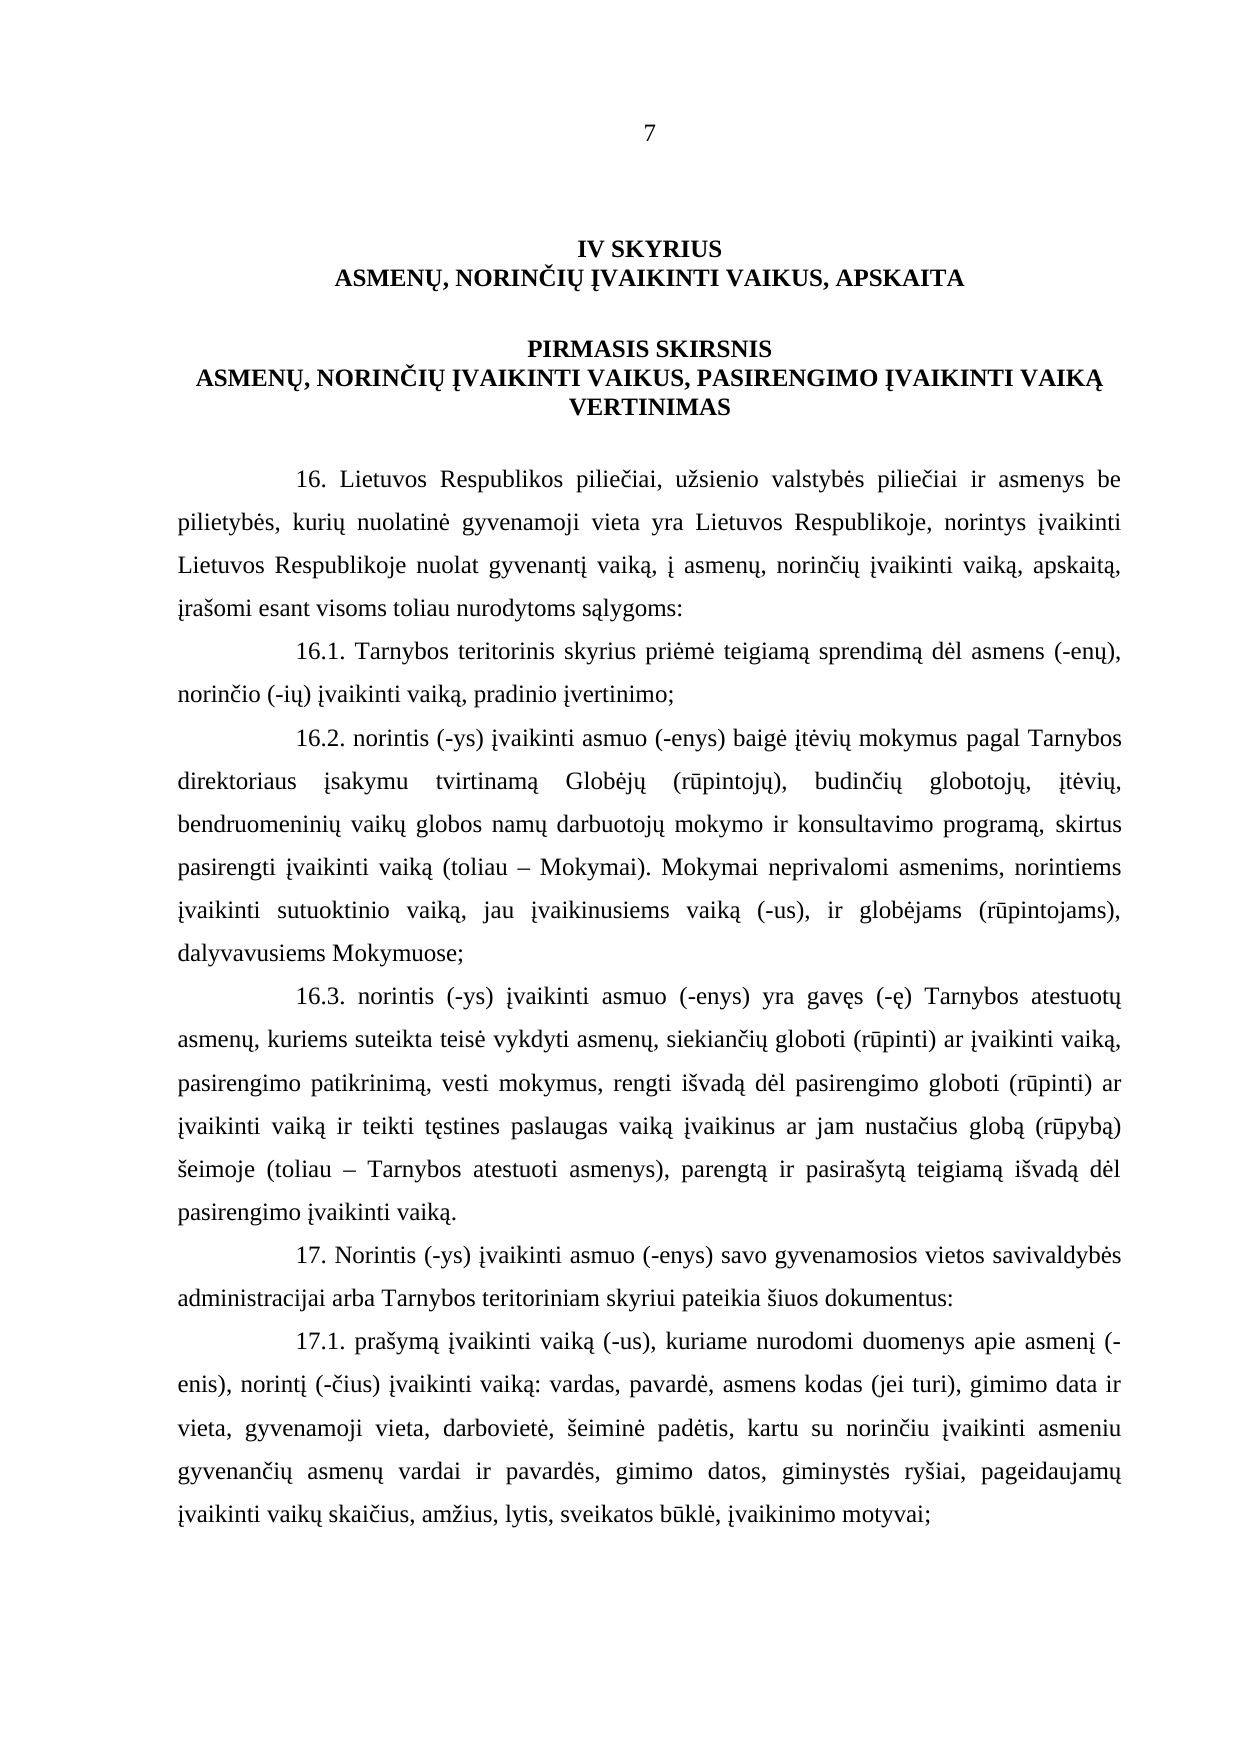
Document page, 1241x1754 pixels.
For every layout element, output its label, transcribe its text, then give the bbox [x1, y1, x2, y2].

text IV SKYRIUS [177, 234, 1122, 263]
text 16.1. Tarnybos teritorinis skyrius priėmė teigiamą sprendimą dėl asmens (-enų), norinčio (-ių) įvaikinti vaiką, pradinio įvertinimo; [177, 636, 1122, 708]
text ASMENŲ, NORINČIŲ ĮVAIKINTI VAIKUS, APSKAITA [177, 263, 1122, 291]
text 16. Lietuvos Respublikos piliečiai, užsienio valstybės piliečiai ir asmenys be pilietybės, kurių nuolatinė gyvenamoji vieta yra Lietuvos Respublikoje, norintys įvaikinti Lietuvos Respublikoje nuolat gyvenantį vaiką, į asmenų, norinčių įvaikinti vaiką, apskaitą, įrašomi esant visoms toliau nurodytoms sąlygoms: [177, 464, 1122, 622]
text 17. Norintis (-ys) įvaikinti asmuo (-enys) savo gyvenamosios vietos savivaldybės administracijai arba Tarnybos teritoriniam skyriui pateikia šiuos dokumentus: [177, 1240, 1122, 1312]
text 17.1. prašymą įvaikinti vaiką (-us), kuriame nurodomi duomenys apie asmenį (-enis), norintį (-čius) įvaikinti vaiką: vardas, pavardė, asmens kodas (jei turi), gimimo data ir vieta, gyvenamoji vieta, darbovietė, šeiminė padėtis, kartu su norinčiu įvaikinti asmeniu gyvenančių asmenų vardai ir pavardės, gimimo datos, giminystės ryšiai, pageidaujamų įvaikinti vaikų skaičius, amžius, lytis, sveikatos būklė, įvaikinimo motyvai; [177, 1326, 1122, 1528]
text PIRMASIS SKIRSNIS [177, 334, 1122, 363]
text 16.2. norintis (-ys) įvaikinti asmuo (-enys) baigė įtėvių mokymus pagal Tarnybos direktoriaus įsakymu tvirtinamą Globėjų (rūpintojų), budinčių globotojų, įtėvių, bendruomeninių vaikų globos namų darbuotojų mokymo ir konsultavimo programą, skirtus pasirengti įvaikinti vaiką (toliau – Mokymai). Mokymai neprivalomi asmenims, norintiems įvaikinti sutuoktinio vaiką, jau įvaikinusiems vaiką (-us), ir globėjams (rūpintojams), dalyvavusiems Mokymuose; [177, 723, 1122, 967]
text 16.3. norintis (-ys) įvaikinti asmuo (-enys) yra gavęs (-ę) Tarnybos atestuotų asmenų, kuriems suteikta teisė vykdyti asmenų, siekiančių globoti (rūpinti) ar įvaikinti vaiką, pasirengimo patikrinimą, vesti mokymus, rengti išvadą dėl pasirengimo globoti (rūpinti) ar įvaikinti vaiką ir teikti tęstines paslaugas vaiką įvaikinus ar jam nustačius globą (rūpybą) šeimoje (toliau – Tarnybos atestuoti asmenys), parengtą ir pasirašytą teigiamą išvadą dėl pasirengimo įvaikinti vaiką. [177, 981, 1122, 1226]
text ASMENŲ, NORINČIŲ ĮVAIKINTI VAIKUS, PASIRENGIMO ĮVAIKINTI VAIKĄ VERTINIMAS [177, 363, 1122, 421]
